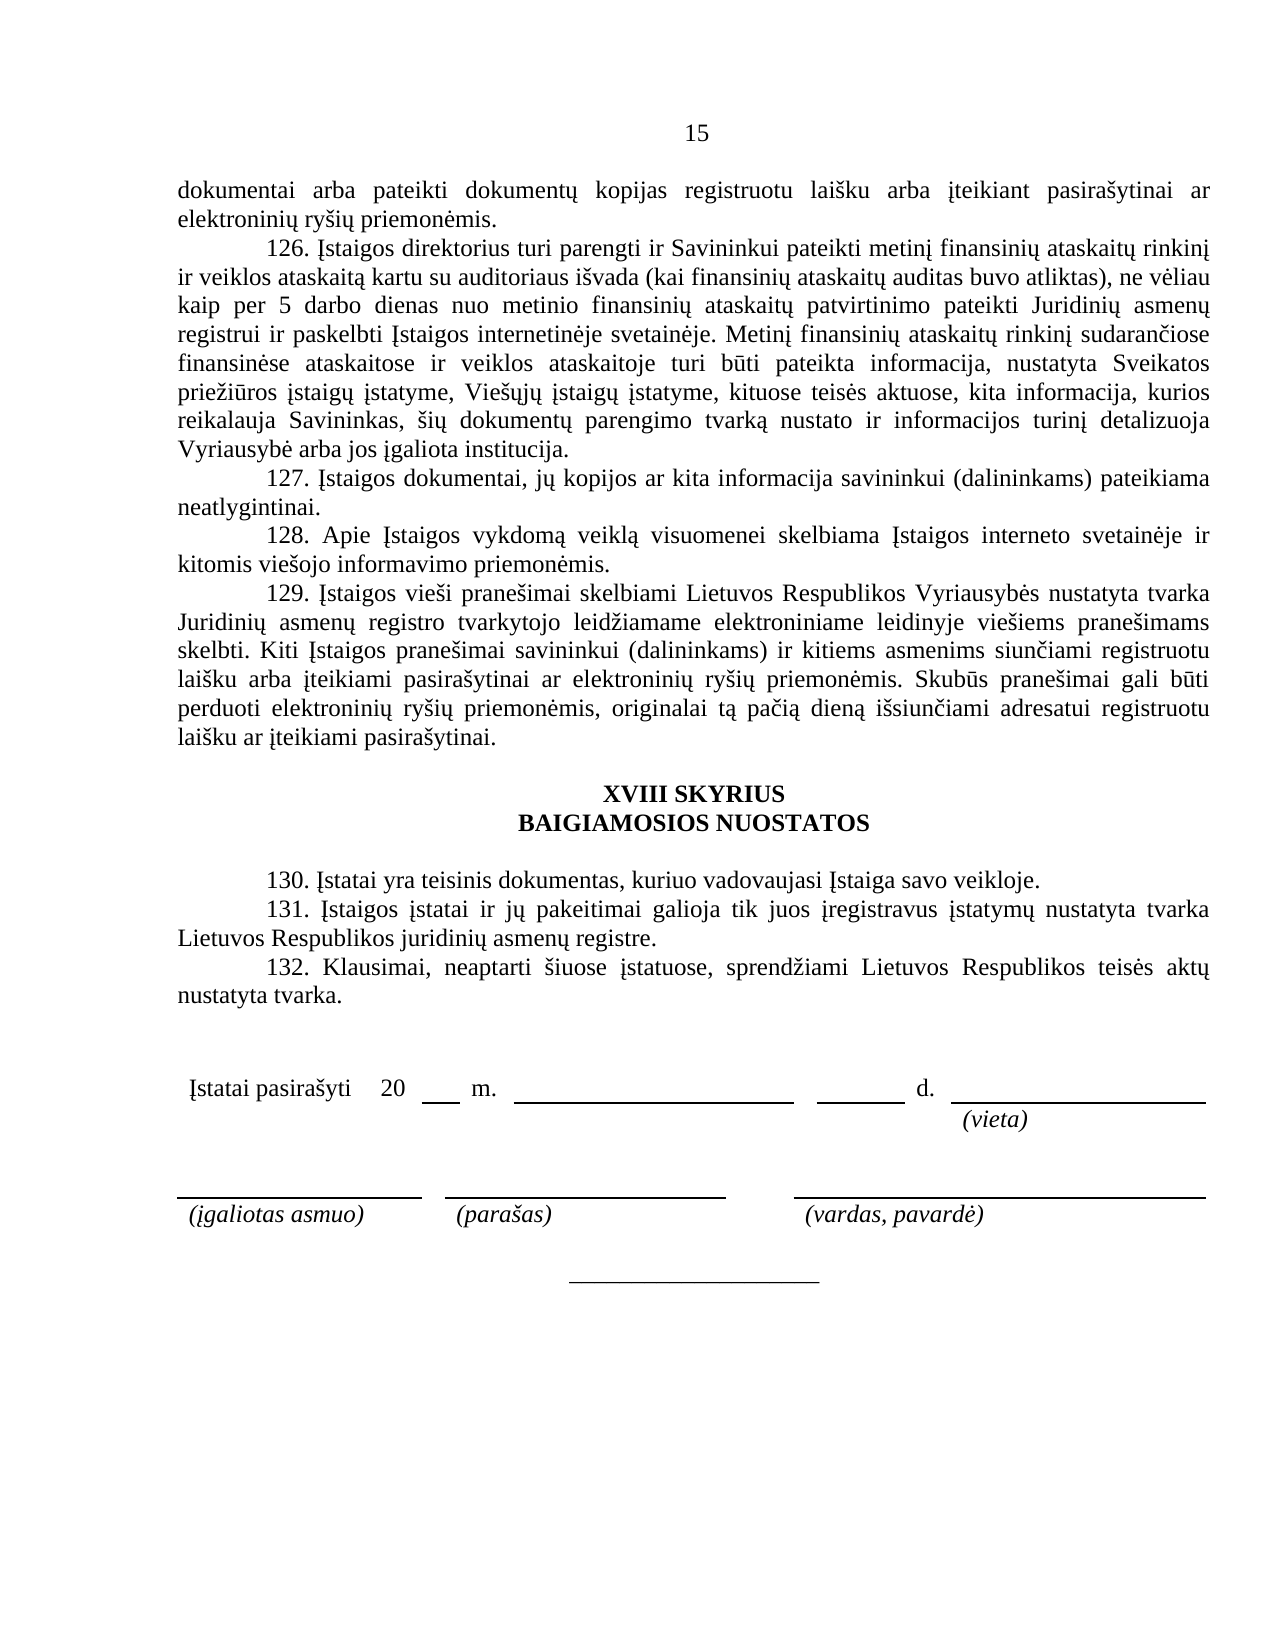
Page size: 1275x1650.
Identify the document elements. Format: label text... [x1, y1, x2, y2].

table_cell [177, 1162, 422, 1197]
table_cell (įgaliotas asmuo) [177, 1199, 422, 1228]
text 126. Įstaigos direktorius turi parengti ir Savininkui pateikti metinį finansinių ataskaitų rinkinį ir veiklos ataskaitą kartu su auditoriaus išvada (kai finansinių ataskaitų auditas buvo atliktas), ne vėliau kaip per 5 darbo dienas nuo metinio finansinių ataskaitų patvirtinimo pateikti Juridinių asmenų registrui ir paskelbti Įstaigos internetinėje svetainėje. Metinį finansinių ataskaitų rinkinį sudarančiose finansinėse ataskaitose ir veiklos ataskaitoje turi būti pateikta informacija, nustatyta Sveikatos priežiūros įstaigų įstatyme, Viešųjų įstaigų įstatyme, kituose teisės aktuose, kita informacija, kurios reikalauja Savininkas, šių dokumentų parengimo tvarką nustato ir informacijos turinį detalizuoja Vyriausybė arba jos įgaliota institucija. [177, 233, 1211, 463]
table_header 20 [369, 1067, 422, 1102]
table_cell [905, 1102, 951, 1133]
table_cell [369, 1102, 422, 1133]
table_header [817, 1067, 905, 1102]
text 129. Įstaigos vieši pranešimai skelbiami Lietuvos Respublikos Vyriausybės nustatyta tvarka Juridinių asmenų registro tvarkytojo leidžiamame elektroniniame leidinyje viešiems pranešimams skelbti. Kiti Įstaigos pranešimai savininkui (dalininkams) ir kitiems asmenims siunčiami registruotu laišku arba įteikiami pasirašytinai ar elektroninių ryšių priemonėmis. Skubūs pranešimai gali būti perduoti elektroninių ryšių priemonėmis, originalai tą pačią dieną išsiunčiami adresatui registruotu laišku ar įteikiami pasirašytinai. [177, 578, 1211, 751]
table_cell [177, 1102, 369, 1133]
text 128. Apie Įstaigos vykdomą veiklą visuomenei skelbiama Įstaigos interneto svetainėje ir kitomis viešojo informavimo priemonėmis. [177, 521, 1211, 578]
table_cell [177, 1133, 1206, 1162]
table_cell (vieta) [951, 1104, 1206, 1133]
table_cell [460, 1102, 513, 1133]
text XVIII SKYRIUS [177, 779, 1211, 808]
text 130. Įstatai yra teisinis dokumentas, kuriuo vadovaujasi Įstaiga savo veikloje. [252, 866, 1211, 894]
table_cell [445, 1162, 726, 1197]
table_cell [514, 1104, 793, 1133]
table_header m. [460, 1067, 513, 1102]
text dokumentai arba pateikti dokumentų kopijas registruotu laišku arba įteikiant pasirašytinai ar elektroninių ryšių priemonėmis. [177, 176, 1211, 233]
table_cell [422, 1104, 460, 1133]
table_header [951, 1067, 1206, 1102]
table_cell [817, 1104, 905, 1133]
table_cell (parašas) [445, 1199, 726, 1228]
table_cell [794, 1162, 1206, 1197]
table_cell [422, 1162, 445, 1197]
table_header [514, 1067, 793, 1102]
table_cell [422, 1197, 445, 1228]
table_header [422, 1067, 460, 1102]
text 132. Klausimai, neaptarti šiuose įstatuose, sprendžiami Lietuvos Respublikos teisės aktų nustatyta tvarka. [177, 952, 1211, 1009]
text BAIGIAMOSIOS NUOSTATOS [177, 808, 1211, 837]
table_header d. [905, 1067, 951, 1102]
table_header Įstatai pasirašyti [177, 1067, 369, 1102]
table_header [794, 1067, 817, 1102]
text ____________________ [177, 1257, 1211, 1286]
table_cell [726, 1162, 793, 1197]
text 127. Įstaigos dokumentai, jų kopijos ar kita informacija savininkui (dalininkams) pateikiama neatlygintinai. [177, 463, 1211, 521]
table_cell (vardas, pavardė) [794, 1199, 1206, 1228]
text 131. Įstaigos įstatai ir jų pakeitimai galioja tik juos įregistravus įstatymų nustatyta tvarka Lietuvos Respublikos juridinių asmenų registre. [177, 894, 1211, 952]
table_cell [726, 1197, 793, 1228]
table_cell [794, 1102, 817, 1133]
